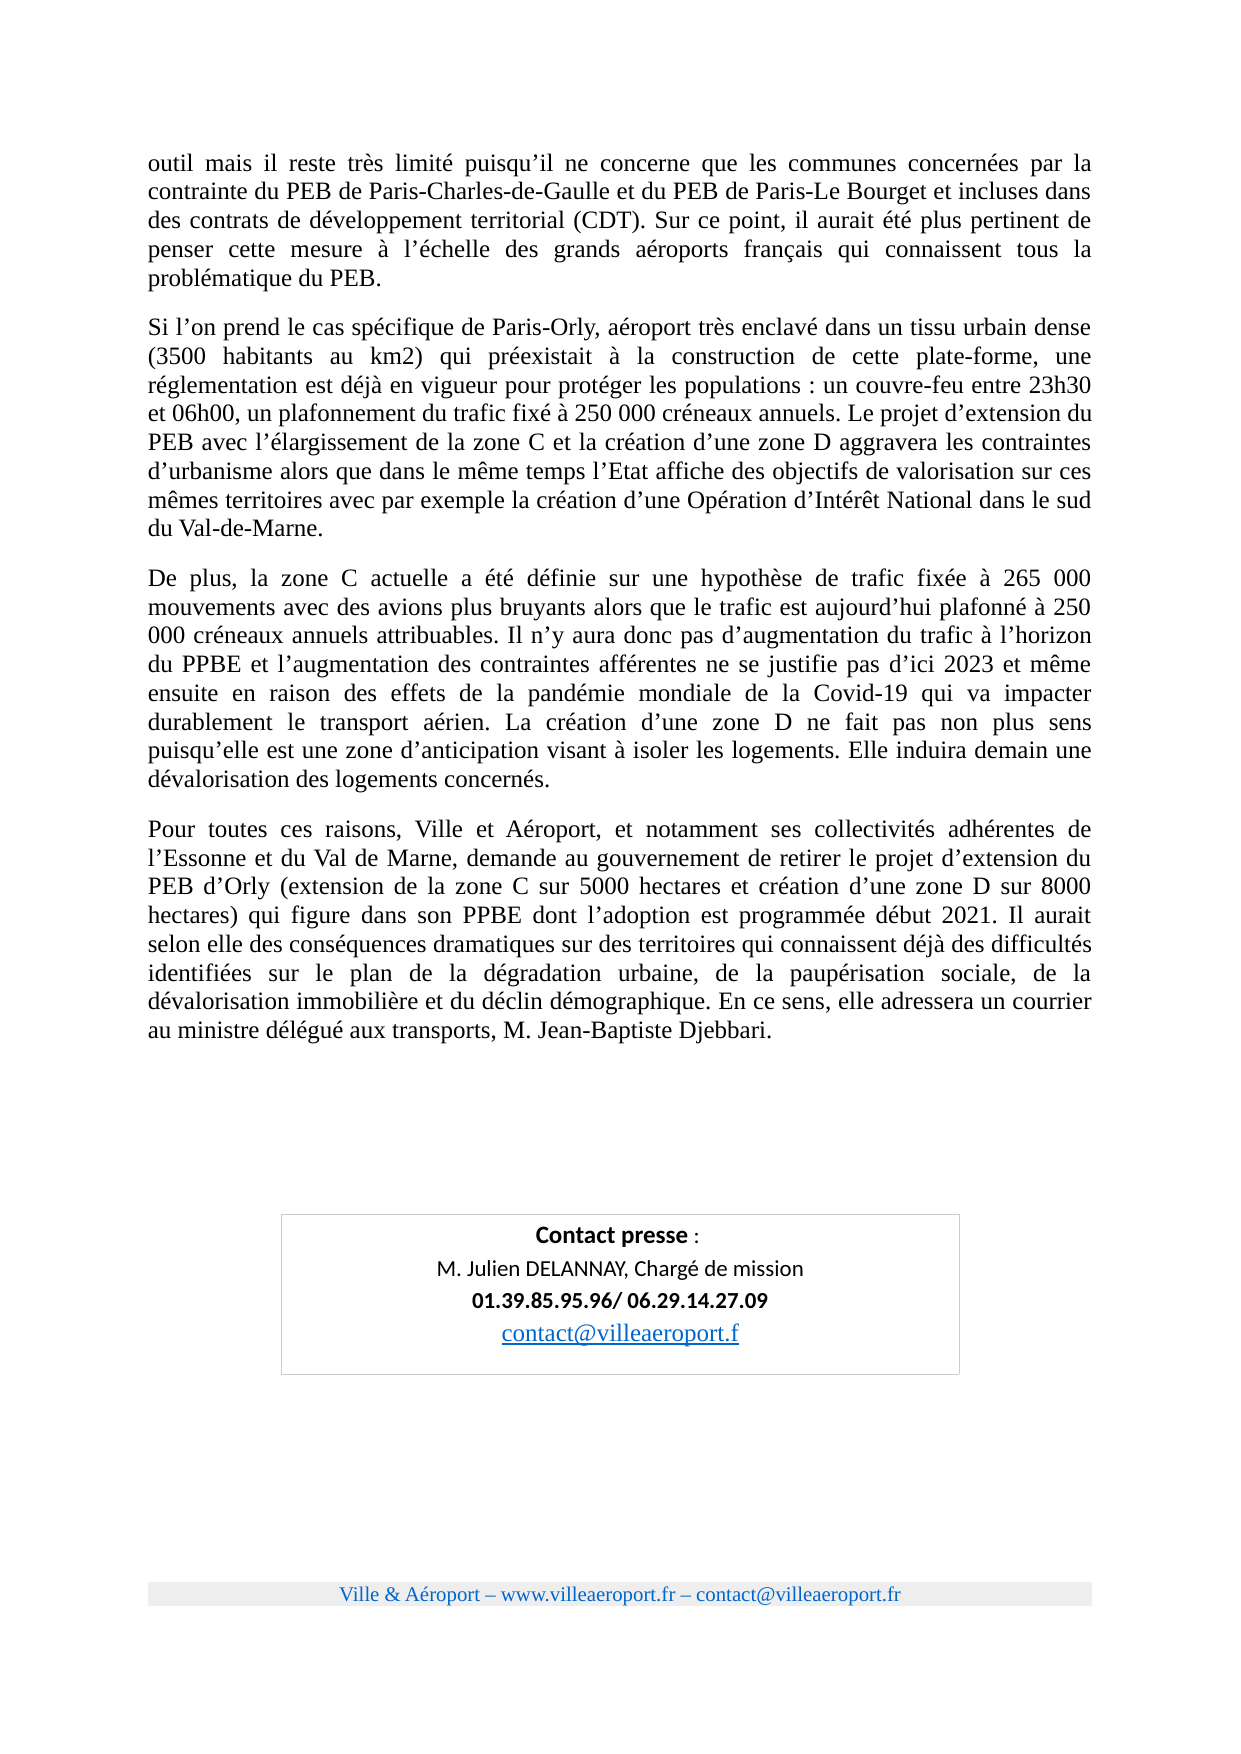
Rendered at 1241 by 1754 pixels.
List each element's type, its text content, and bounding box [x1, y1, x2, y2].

text Si l’on prend le cas spécifique de Paris-Orly, aéroport très enclavé dans un tissu urbain dense (3500 habitants au km2) qui préexistait à la construction de cette plate-forme, une réglementation est déjà en vigueur pour protéger les populations : un couvre-feu entre 23h30 et 06h00, un plafonnement du trafic fixé à 250 000 créneaux annuels. Le projet d’extension du PEB avec l’élargissement de la zone C et la création d’une zone D aggravera les contraintes d’urbanisme alors que dans le même temps l’Etat affiche des objectifs de valorisation sur ces mêmes territoires avec par exemple la création d’une Opération d’Intérêt National dans le sud du Val-de-Marne. [148, 312, 1092, 542]
text Pour toutes ces raisons, Ville et Aéroport, et notamment ses collectivités adhérentes de l’Essonne et du Val de Marne, demande au gouvernement de retirer le projet d’extension du PEB d’Orly (extension de la zone C sur 5000 hectares et création d’une zone D sur 8000 hectares) qui figure dans son PPBE dont l’adoption est programmée début 2021. Il aurait selon elle des conséquences dramatiques sur des territoires qui connaissent déjà des difficultés identifiées sur le plan de la dégradation urbaine, de la paupérisation sociale, de la dévalorisation immobilière et du déclin démographique. En ce sens, elle adressera un courrier au ministre délégué aux transports, M. Jean-Baptiste Djebbari. [148, 814, 1092, 1044]
table_header Contact presse : M. Julien DELANNAY, Chargé de mission 01.39.85.95.96/ 06.29.14.27.09 contact@villeaeroport.f [282, 1215, 959, 1374]
text outil mais il reste très limité puisqu’il ne concerne que les communes concernées par la contrainte du PEB de Paris-Charles-de-Gaulle et du PEB de Paris-Le Bourget et incluses dans des contrats de développement territorial (CDT). Sur ce point, il aurait été plus pertinent de penser cette mesure à l’échelle des grands aéroports français qui connaissent tous la problématique du PEB. [148, 148, 1092, 291]
text De plus, la zone C actuelle a été définie sur une hypothèse de trafic fixée à 265 000 mouvements avec des avions plus bruyants alors que le trafic est aujourd’hui plafonné à 250 000 créneaux annuels attribuables. Il n’y aura donc pas d’augmentation du trafic à l’horizon du PPBE et l’augmentation des contraintes afférentes ne se justifie pas d’ici 2023 et même ensuite en raison des effets de la pandémie mondiale de la Covid-19 qui va impacter durablement le transport aérien. La création d’une zone D ne fait pas non plus sens puisqu’elle est une zone d’anticipation visant à isoler les logements. Elle induira demain une dévalorisation des logements concernés. [148, 563, 1092, 793]
